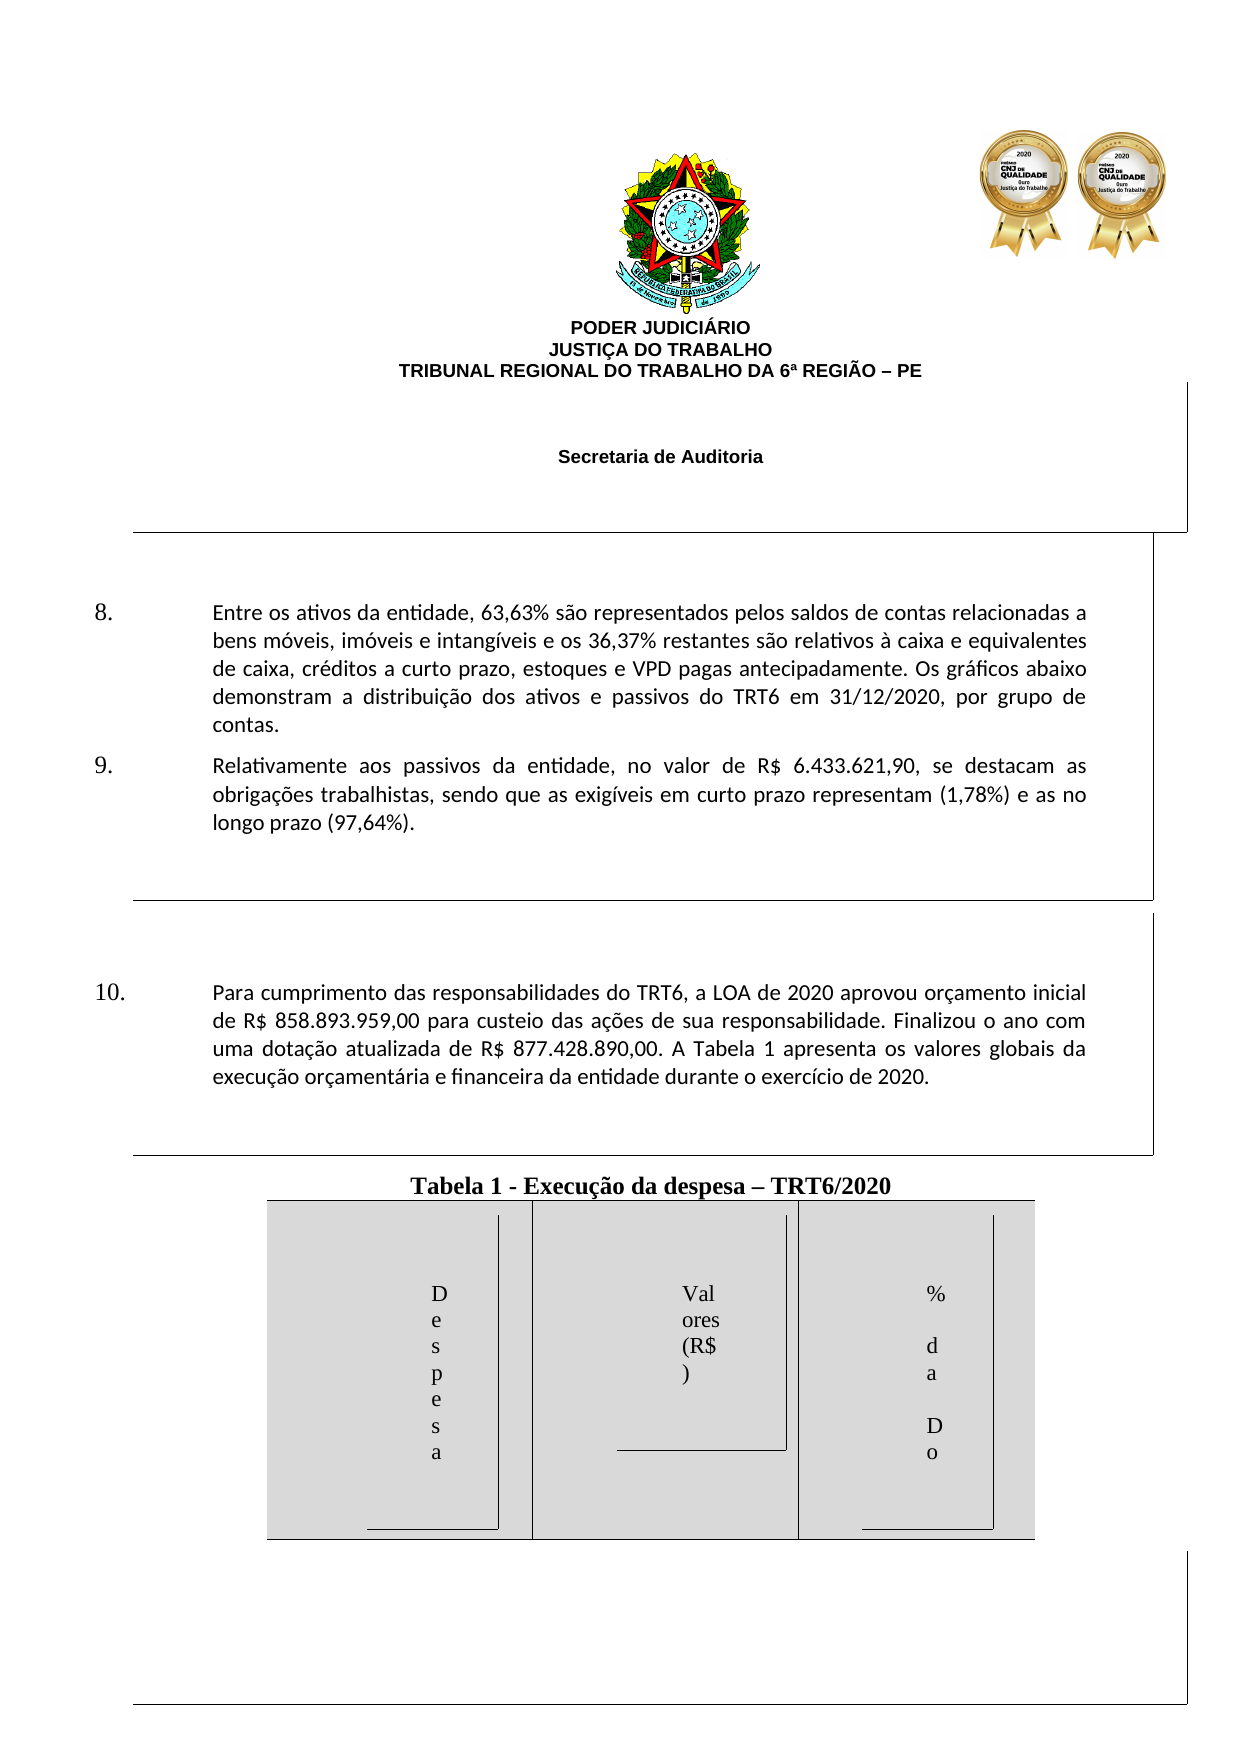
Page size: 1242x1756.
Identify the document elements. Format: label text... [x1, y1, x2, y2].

table_header Valores (R$) [533, 1201, 798, 1539]
list Para cumprimento das responsabilidades do TRT6, a LOA de 2020 aprovou orçamento inicial de R$ 858.893.959,00 para custeio das ações de sua responsabilidade. Finalizou o ano com uma dotação atualizada de R$ 877.428.890,00. A Tabela 1 apresenta os valores globais da execução orçamentária e financeira da entidade durante o exercício de 2020. [133, 913, 1153, 1155]
table_header Despesa [267, 1201, 532, 1539]
list Entre os ativos da entidade, 63,63% são representados pelos saldos de contas relacionadas a bens móveis, imóveis e intangíveis e os 36,37% restantes são relativos à caixa e equivalentes de caixa, créditos a curto prazo, estoques e VPD pagas antecipadamente. Os gráficos abaixo demonstram a distribuição dos ativos e passivos do TRT6 em 31/12/2020, por grupo de contas. [133, 532, 1153, 686]
list Relativamente aos passivos da entidade, no valor de R$ 6.433.621,90, se destacam as obrigações trabalhistas, sendo que as exigíveis em curto prazo representam (1,78%) e as no longo prazo (97,64%). [133, 686, 1153, 900]
table_header % da Do [799, 1201, 1035, 1539]
subtitle Tabela 1 - Execução da despesa – TRT6/2020 [259, 1171, 1042, 1200]
